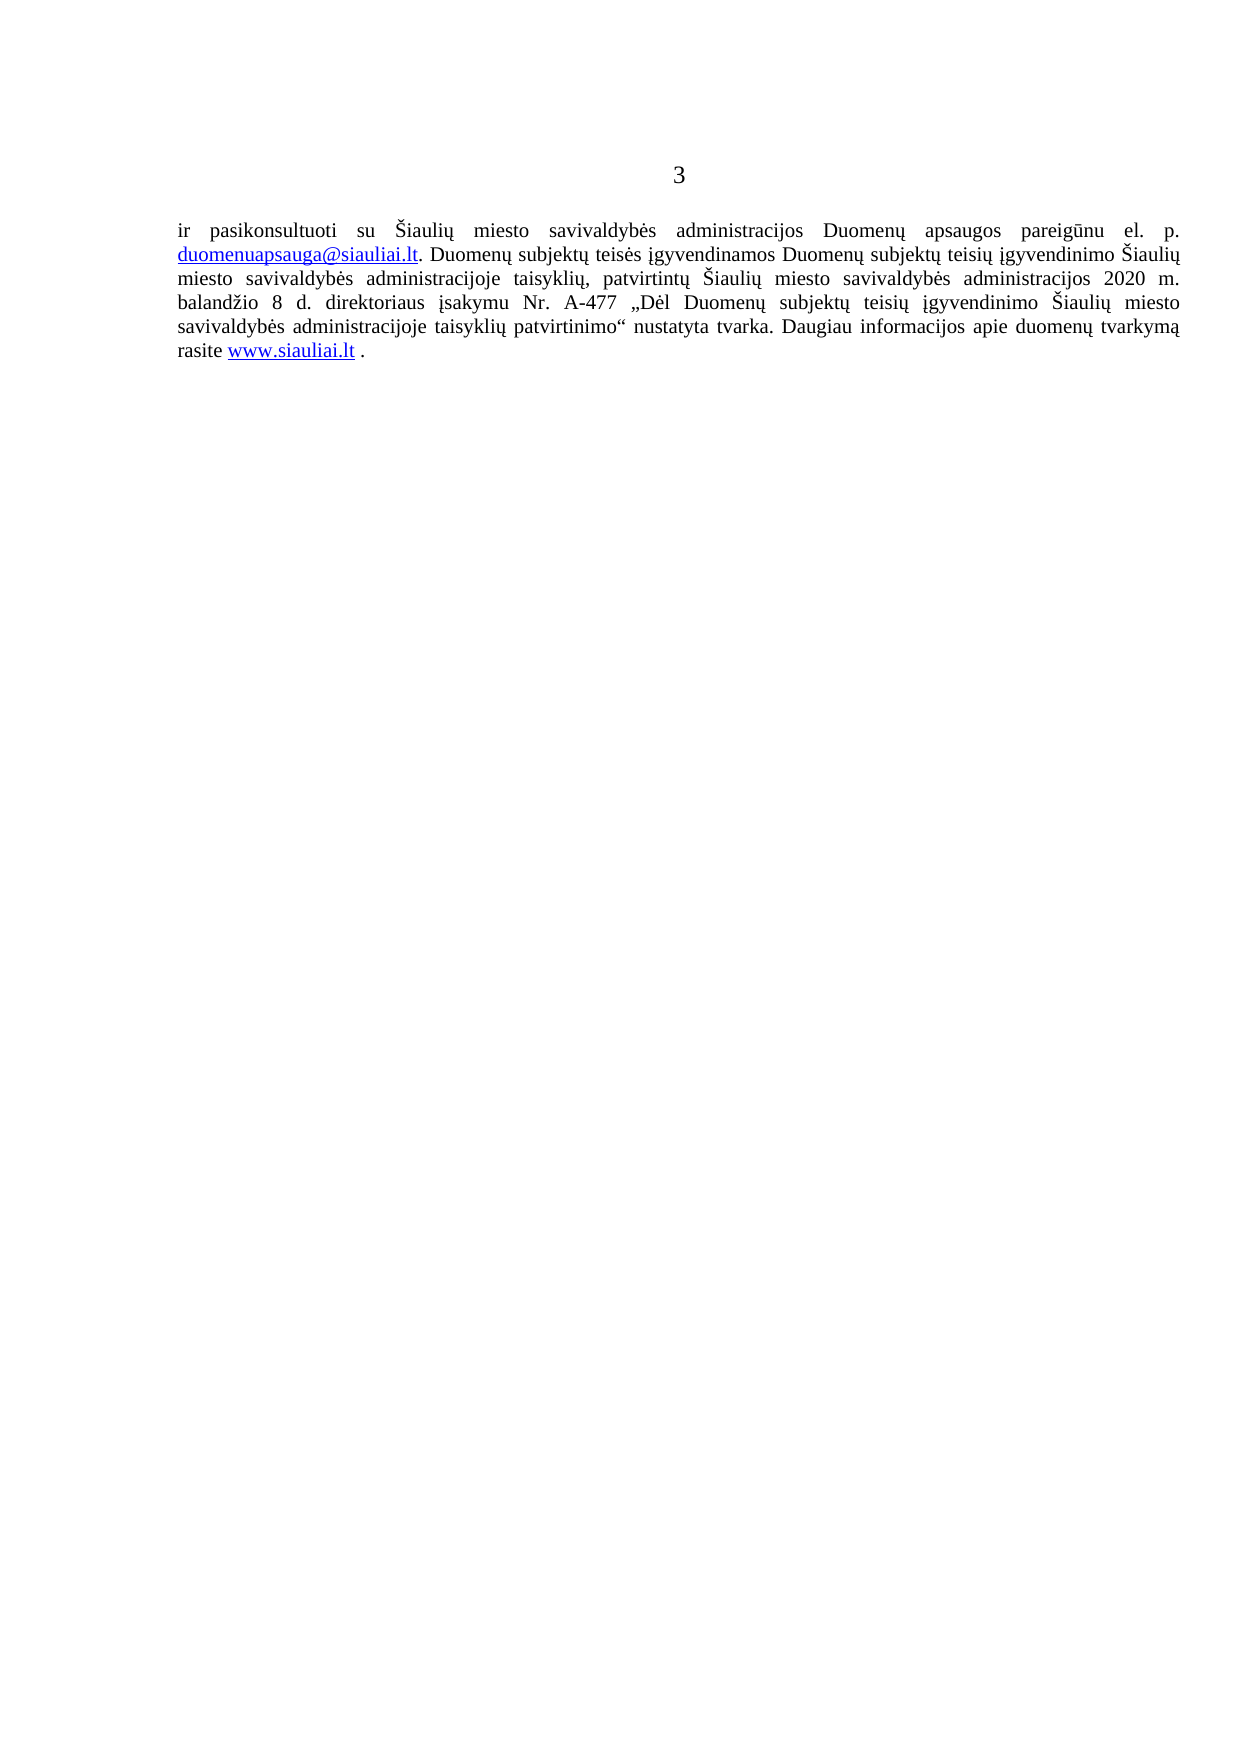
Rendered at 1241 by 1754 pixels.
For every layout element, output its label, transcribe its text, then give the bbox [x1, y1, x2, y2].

text ir pasikonsultuoti su Šiaulių miesto savivaldybės administracijos Duomenų apsaugos pareigūnu el. p. duomenuapsauga@siauliai.lt. Duomenų subjektų teisės įgyvendinamos Duomenų subjektų teisių įgyvendinimo Šiaulių miesto savivaldybės administracijoje taisyklių, patvirtintų Šiaulių miesto savivaldybės administracijos 2020 m. balandžio 8 d. direktoriaus įsakymu Nr. A-477 „Dėl Duomenų subjektų teisių įgyvendinimo Šiaulių miesto savivaldybės administracijoje taisyklių patvirtinimo“ nustatyta tvarka. Daugiau informacijos apie duomenų tvarkymą rasite www.siauliai.lt . [177, 218, 1181, 362]
